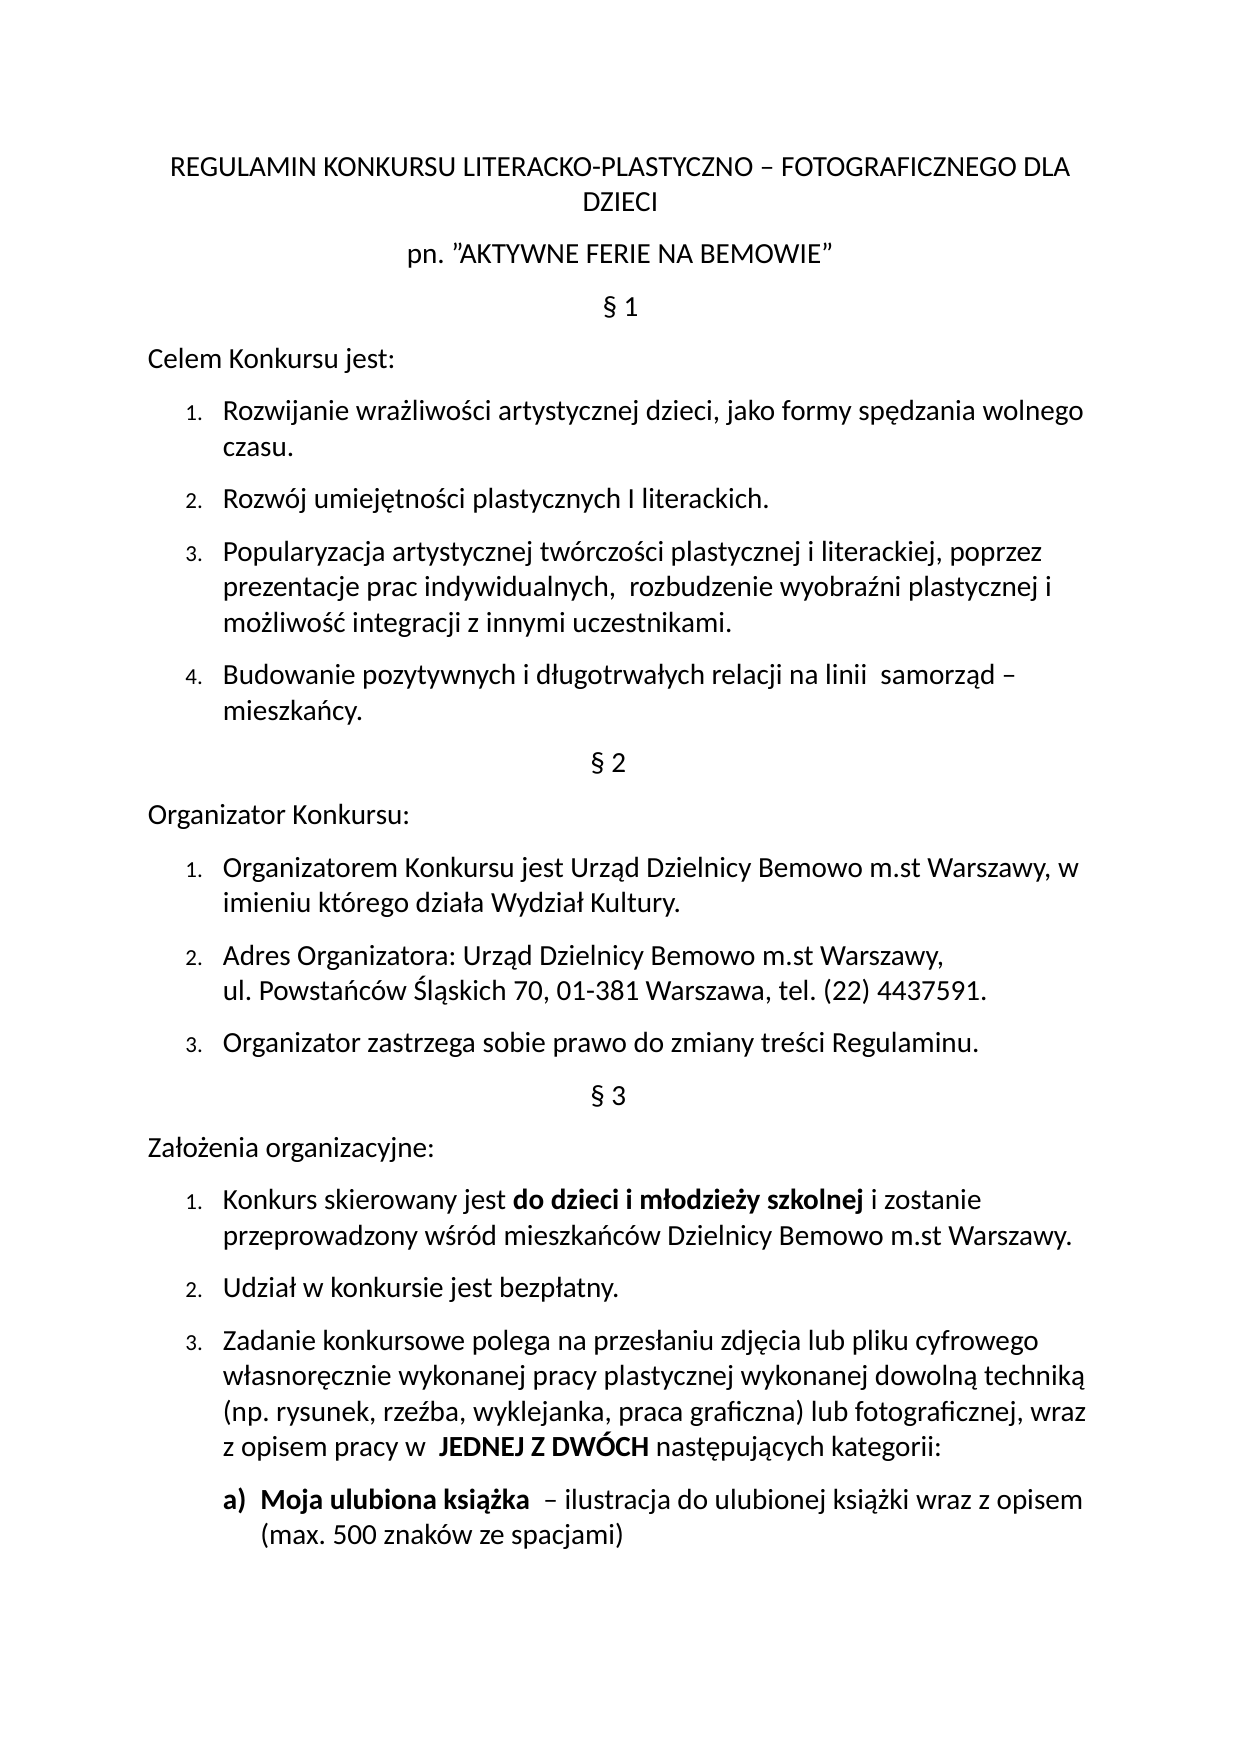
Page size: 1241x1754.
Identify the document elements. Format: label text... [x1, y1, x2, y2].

text Założenia organizacyjne: [148, 1129, 1093, 1165]
list Organizatorem Konkursu jest Urząd Dzielnicy Bemowo m.st Warszawy, w imieniu którego działa Wydział Kultury. [185, 849, 1093, 920]
text REGULAMIN KONKURSU LITERACKO-PLASTYCZNO – FOTOGRAFICZNEGO DLA DZIECI [148, 148, 1093, 219]
text § 2 [516, 744, 1093, 780]
text Organizator Konkursu: [148, 796, 1093, 832]
list Udział w konkursie jest bezpłatny. [185, 1269, 1093, 1305]
text § 3 [516, 1077, 1093, 1112]
list Zadanie konkursowe polega na przesłaniu zdjęcia lub pliku cyfrowego własnoręcznie wykonanej pracy plastycznej wykonanej dowolną techniką (np. rysunek, rzeźba, wyklejanka, praca graficzna) lub fotograficznej, wraz z opisem pracy w JEDNEJ Z DWÓCH następujących kategorii: [185, 1322, 1093, 1464]
list Popularyzacja artystycznej twórczości plastycznej i literackiej, poprzez prezentacje prac indywidualnych, rozbudzenie wyobraźni plastycznej i możliwość integracji z innymi uczestnikami. [185, 533, 1093, 639]
list Konkurs skierowany jest do dzieci i młodzieży szkolnej i zostanie przeprowadzony wśród mieszkańców Dzielnicy Bemowo m.st Warszawy. [185, 1181, 1093, 1253]
list Rozwijanie wrażliwości artystycznej dzieci, jako formy spędzania wolnego czasu. [185, 392, 1093, 464]
list Adres Organizatora: Urząd Dzielnicy Bemowo m.st Warszawy, ul. Powstańców Śląskich 70, 01-381 Warszawa, tel. (22) 4437591. [185, 937, 1093, 1008]
list Moja ulubiona książka – ilustracja do ulubionej książki wraz z opisem (max. 500 znaków ze spacjami) [223, 1481, 1093, 1552]
text pn. ”AKTYWNE FERIE NA BEMOWIE” [148, 236, 1093, 271]
text Celem Konkursu jest: [148, 340, 1093, 376]
list Organizator zastrzega sobie prawo do zmiany treści Regulaminu. [185, 1024, 1093, 1060]
list Budowanie pozytywnych i długotrwałych relacji na linii samorząd – mieszkańcy. [185, 656, 1093, 727]
list Rozwój umiejętności plastycznych I literackich. [185, 480, 1093, 516]
text § 1 [148, 288, 1093, 323]
